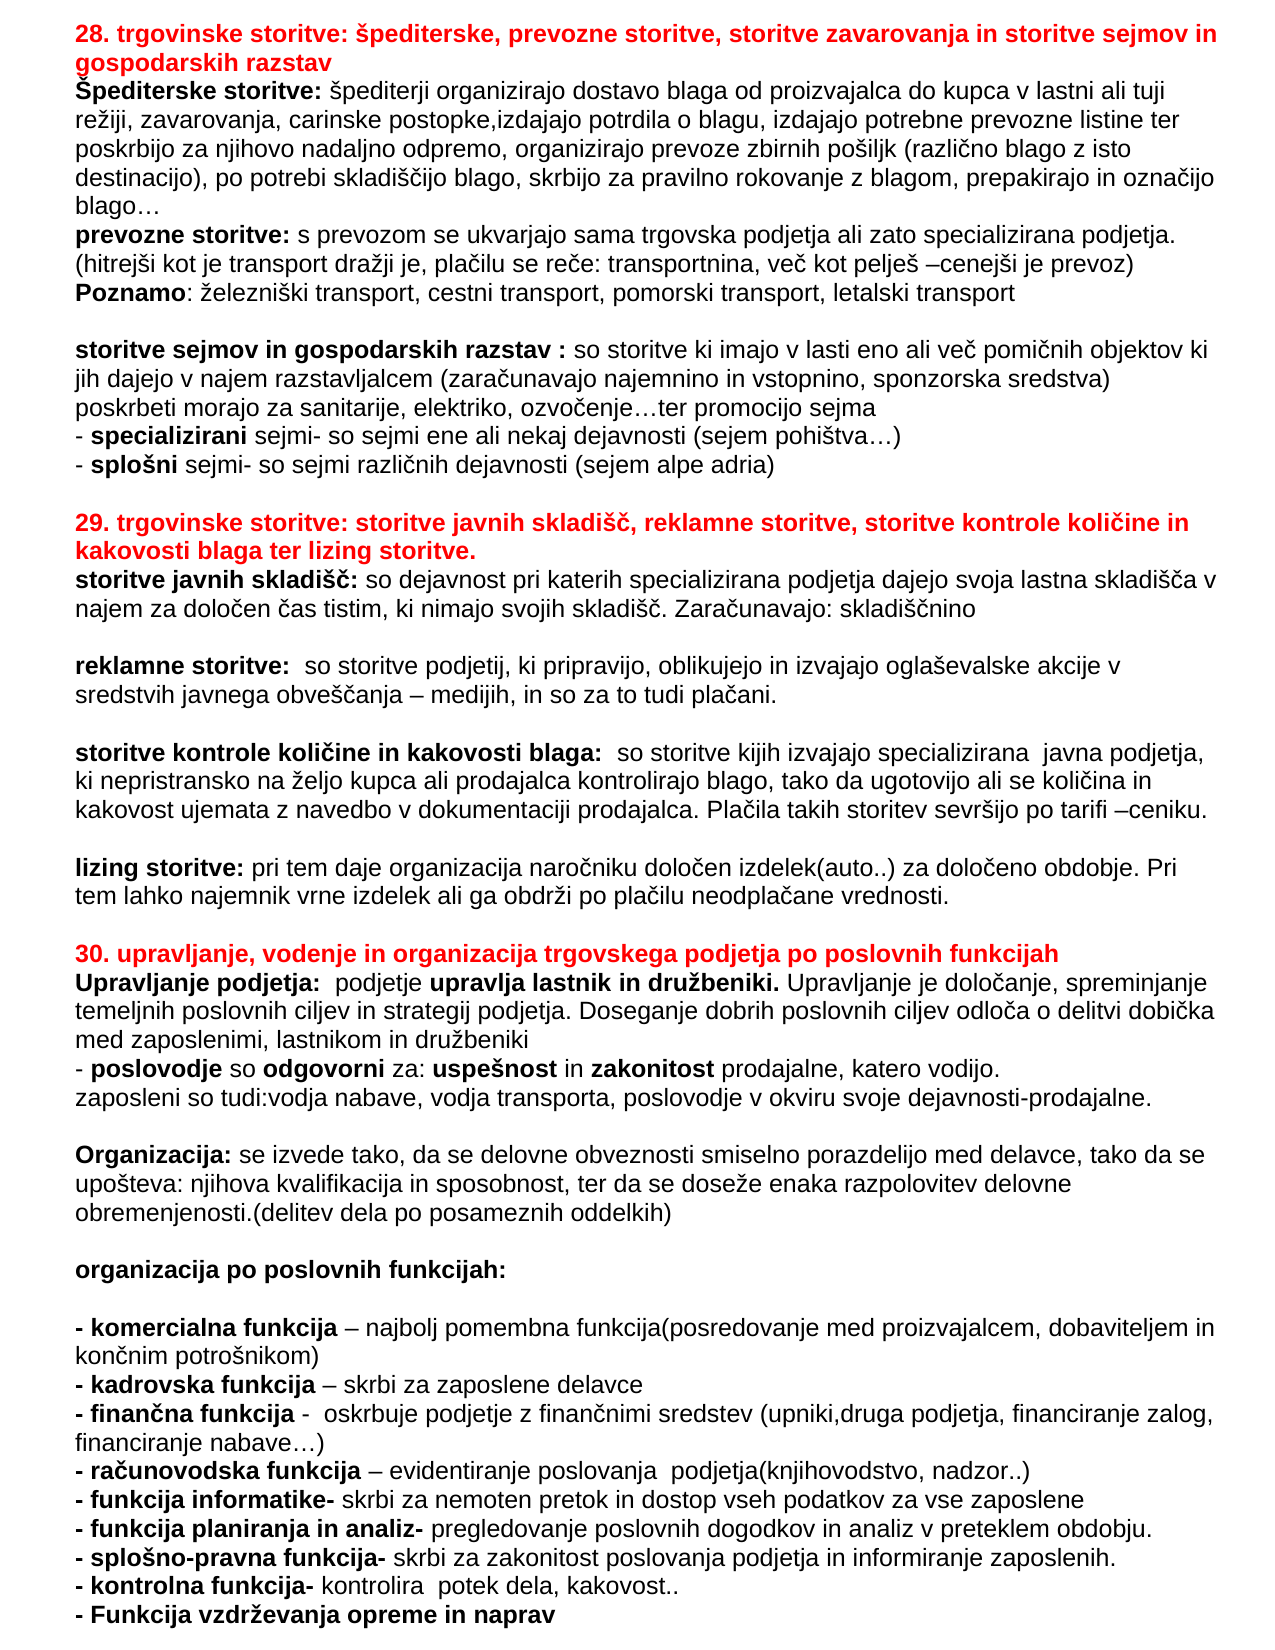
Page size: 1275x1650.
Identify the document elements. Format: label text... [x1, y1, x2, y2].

text (hitrejši kot je transport dražji je, plačilu se reče: transportnina, več kot pelješ –cenejši je prevoz) [75, 249, 1219, 277]
text Upravljanje podjetja: podjetje upravlja lastnik in družbeniki. Upravljanje je določanje, spreminjanje temeljnih poslovnih ciljev in strategij podjetja. Doseganje dobrih poslovnih ciljev odloča o delitvi dobička med zaposlenimi, lastnikom in družbeniki [75, 967, 1219, 1054]
text - splošno-pravna funkcija- skrbi za zakonitost poslovanja podjetja in informiranje zaposlenih. [75, 1542, 1219, 1571]
text Organizacija: se izvede tako, da se delovne obveznosti smiselno porazdelijo med delavce, tako da se upošteva: njihova kvalifikacija in sposobnost, ter da se doseže enaka razpolovitev delovne obremenjenosti.(delitev dela po posameznih oddelkih) [75, 1140, 1219, 1226]
text reklamne storitve: so storitve podjetij, ki pripravijo, oblikujejo in izvajajo oglaševalske akcije v sredstvih javnega obveščanja – medijih, in so za to tudi plačani. [75, 651, 1219, 709]
text lizing storitve: pri tem daje organizacija naročniku določen izdelek(auto..) za določeno obdobje. Pri tem lahko najemnik vrne izdelek ali ga obdrži po plačilu neodplačane vrednosti. [75, 852, 1219, 910]
text - računovodska funkcija – evidentiranje poslovanja podjetja(knjihovodstvo, nadzor..) [75, 1456, 1219, 1485]
text - splošni sejmi- so sejmi različnih dejavnosti (sejem alpe adria) [75, 450, 1219, 479]
text - komercialna funkcija – najbolj pomembna funkcija(posredovanje med proizvajalcem, dobaviteljem in končnim potrošnikom) [75, 1312, 1219, 1370]
text organizacija po poslovnih funkcijah: [75, 1255, 1219, 1284]
text 30. upravljanje, vodenje in organizacija trgovskega podjetja po poslovnih funkcijah [75, 939, 1219, 967]
text storitve javnih skladišč: so dejavnost pri katerih specializirana podjetja dajejo svoja lastna skladišča v najem za določen čas tistim, ki nimajo svojih skladišč. Zaračunavajo: skladiščnino [75, 565, 1219, 622]
text storitve sejmov in gospodarskih razstav : so storitve ki imajo v lasti eno ali več pomičnih objektov ki jih dajejo v najem razstavljalcem (zaračunavajo najemnino in vstopnino, sponzorska sredstva) poskrbeti morajo za sanitarije, elektriko, ozvočenje…ter promocijo sejma [75, 335, 1219, 421]
text 29. trgovinske storitve: storitve javnih skladišč, reklamne storitve, storitve kontrole količine in kakovosti blaga ter lizing storitve. [75, 507, 1219, 565]
text - funkcija informatike- skrbi za nemoten pretok in dostop vseh podatkov za vse zaposlene [75, 1485, 1219, 1514]
text - funkcija planiranja in analiz- pregledovanje poslovnih dogodkov in analiz v preteklem obdobju. [75, 1514, 1219, 1542]
text - specializirani sejmi- so sejmi ene ali nekaj dejavnosti (sejem pohištva…) [75, 421, 1219, 450]
text - poslovodje so odgovorni za: uspešnost in zakonitost prodajalne, katero vodijo. [75, 1054, 1219, 1082]
text 28. trgovinske storitve: špediterske, prevozne storitve, storitve zavarovanja in storitve sejmov in gospodarskih razstav [75, 19, 1219, 76]
text Poznamo: železniški transport, cestni transport, pomorski transport, letalski transport [75, 277, 1219, 306]
text zaposleni so tudi:vodja nabave, vodja transporta, poslovodje v okviru svoje dejavnosti-prodajalne. [75, 1082, 1219, 1111]
text - kadrovska funkcija – skrbi za zaposlene delavce [75, 1370, 1219, 1399]
text prevozne storitve: s prevozom se ukvarjajo sama trgovska podjetja ali zato specializirana podjetja. [75, 220, 1219, 249]
text - Funkcija vzdrževanja opreme in naprav [75, 1600, 1219, 1629]
text Špediterske storitve: špediterji organizirajo dostavo blaga od proizvajalca do kupca v lastni ali tuji režiji, zavarovanja, carinske postopke,izdajajo potrdila o blagu, izdajajo potrebne prevozne listine ter poskrbijo za njihovo nadaljno odpremo, organizirajo prevoze zbirnih pošiljk (različno blago z isto destinacijo), po potrebi skladiščijo blago, skrbijo za pravilno rokovanje z blagom, prepakirajo in označijo blago… [75, 76, 1219, 220]
text storitve kontrole količine in kakovosti blaga: so storitve kijih izvajajo specializirana javna podjetja, ki nepristransko na željo kupca ali prodajalca kontrolirajo blago, tako da ugotovijo ali se količina in kakovost ujemata z navedbo v dokumentaciji prodajalca. Plačila takih storitev sevršijo po tarifi –ceniku. [75, 737, 1219, 824]
text - kontrolna funkcija- kontrolira potek dela, kakovost.. [75, 1571, 1219, 1600]
text - finančna funkcija - oskrbuje podjetje z finančnimi sredstev (upniki,druga podjetja, financiranje zalog, financiranje nabave…) [75, 1399, 1219, 1456]
